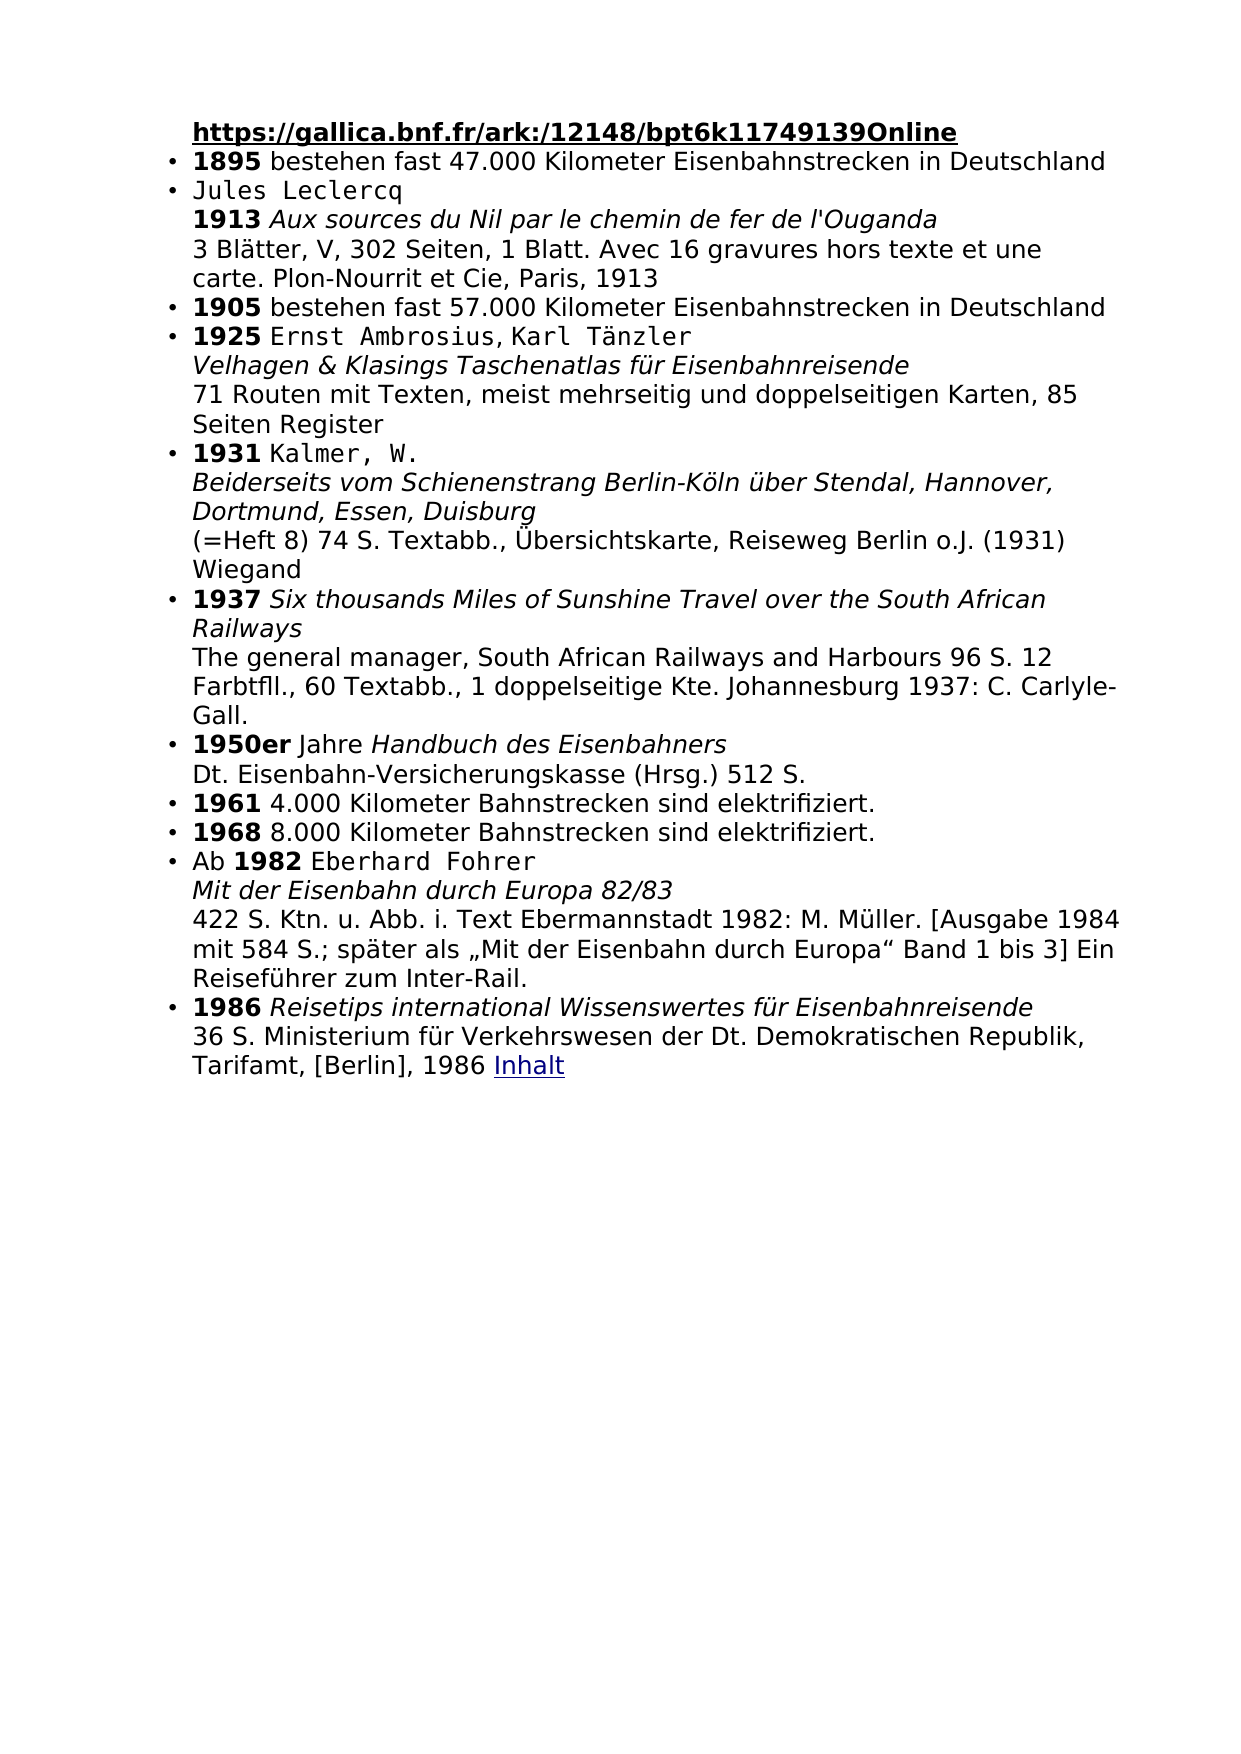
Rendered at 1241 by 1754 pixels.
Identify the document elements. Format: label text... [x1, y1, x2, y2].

list 1931 Kalmer, W. Beiderseits vom Schienenstrang Berlin-Köln über Stendal, Hannover, Dortmund, Essen, Duisburg (=Heft 8) 74 S. Textabb., Übersichtskarte, Reiseweg Berlin o.J. (1931) Wiegand [177, 439, 1122, 585]
list 1925 Ernst Ambrosius, Karl Tänzler Velhagen & Klasings Taschenatlas für Eisenbahnreisende 71 Routen mit Texten, meist mehrseitig und doppelseitigen Karten, 85 Seiten Register [177, 322, 1122, 439]
list 1905 bestehen fast 57.000 Kilometer Eisenbahnstrecken in Deutschland [177, 293, 1122, 322]
list 1986 Reisetips international Wissenswertes für Eisenbahnreisende 36 S. Ministerium für Verkehrswesen der Dt. Demokratischen Republik, Tarifamt, [Berlin], 1986 Inhalt [177, 993, 1122, 1081]
list 1895 bestehen fast 47.000 Kilometer Eisenbahnstrecken in Deutschland [177, 147, 1122, 176]
list 1950er Jahre Handbuch des Eisenbahners Dt. Eisenbahn-Versicherungskasse (Hrsg.) 512 S. [177, 731, 1122, 789]
list 1937 Six thousands Miles of Sunshine Travel over the South African Railways The general manager, South African Railways and Harbours 96 S. 12 Farbtfll., 60 Textabb., 1 doppelseitige Kte. Johannesburg 1937: C. Carlyle-Gall. [177, 585, 1122, 731]
list https://gallica.bnf.fr/ark:/12148/bpt6k11749139Online [177, 118, 1122, 147]
list Jules Leclercq 1913 Aux sources du Nil par le chemin de fer de l'Ouganda 3 Blätter, V, 302 Seiten, 1 Blatt. Avec 16 gravures hors texte et une carte. Plon-Nourrit et Cie, Paris, 1913 [177, 176, 1122, 293]
list 1968 8.000 Kilometer Bahnstrecken sind elektrifiziert. [177, 818, 1122, 847]
list 1961 4.000 Kilometer Bahnstrecken sind elektrifiziert. [177, 789, 1122, 818]
list Ab 1982 Eberhard Fohrer Mit der Eisenbahn durch Europa 82/83 422 S. Ktn. u. Abb. i. Text Ebermannstadt 1982: M. Müller. [Ausgabe 1984 mit 584 S.; später als „Mit der Eisenbahn durch Europa“ Band 1 bis 3] Ein Reiseführer zum Inter-Rail. [177, 847, 1122, 993]
